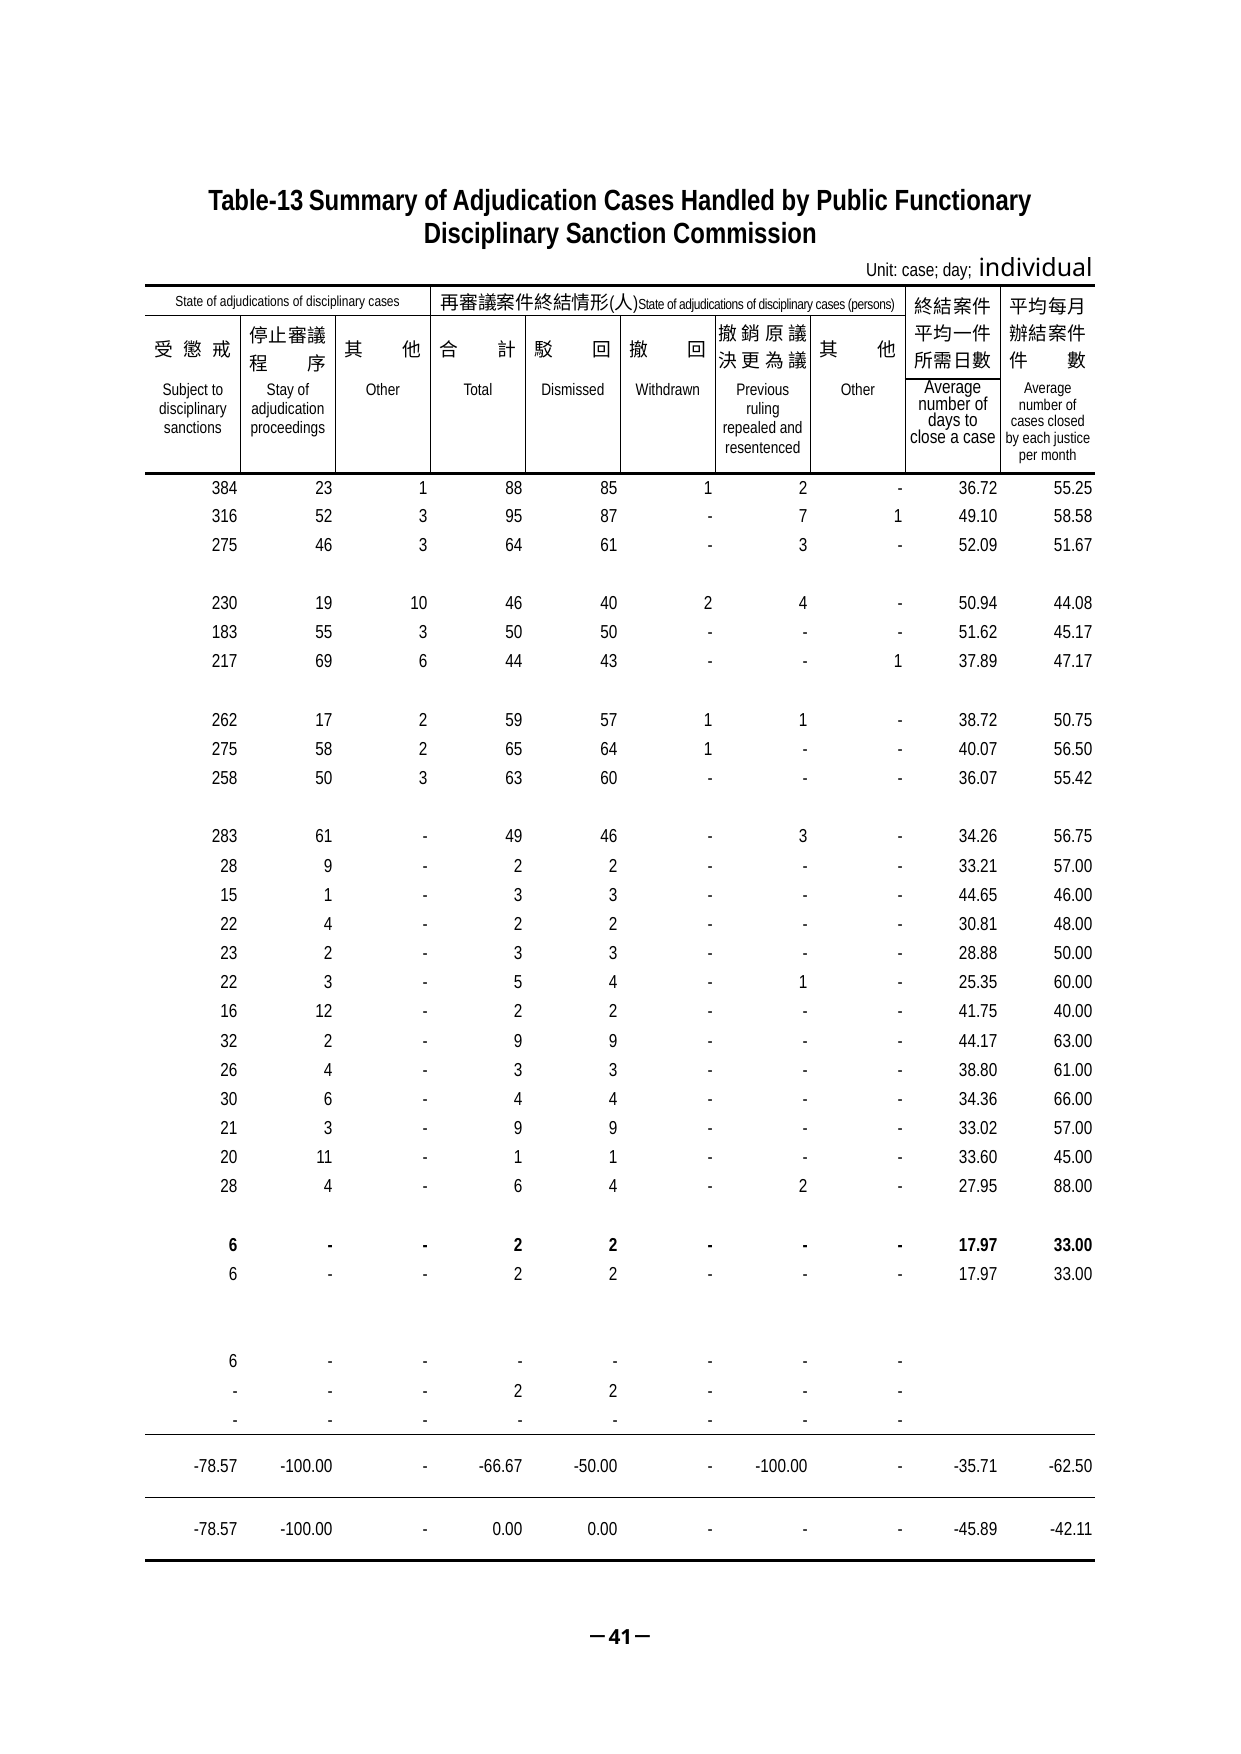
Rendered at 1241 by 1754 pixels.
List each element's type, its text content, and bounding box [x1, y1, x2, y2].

table_cell - [810, 1026, 905, 1055]
table_cell 23 [145, 938, 240, 967]
table_cell 25.35 [905, 968, 1000, 997]
table_cell [715, 676, 810, 705]
table_cell - [715, 1143, 810, 1172]
table_cell [620, 793, 715, 822]
table_cell [1000, 1288, 1095, 1317]
table_cell 61 [525, 530, 620, 559]
table_cell - [810, 1405, 905, 1434]
table_cell - [620, 1143, 715, 1172]
table_cell Withdrawn [621, 378, 715, 472]
table_cell Dismissed [526, 378, 620, 472]
table_cell 46 [240, 530, 335, 559]
table_cell - [335, 1376, 430, 1405]
table_cell - [335, 968, 430, 997]
table_cell - [810, 1259, 905, 1288]
table_cell 22 [145, 909, 240, 938]
table_cell - [620, 530, 715, 559]
table_cell 32 [145, 1026, 240, 1055]
table_cell 2 [240, 938, 335, 967]
table_cell - [335, 1143, 430, 1172]
table_cell [905, 793, 1000, 822]
table_cell 4 [240, 1055, 335, 1084]
table_cell Other [811, 378, 905, 472]
table_cell 17.97 [905, 1230, 1000, 1259]
table_cell [620, 559, 715, 588]
table_cell - [335, 1055, 430, 1084]
table_cell - [810, 880, 905, 909]
table_cell - [240, 1376, 335, 1405]
table_cell - [145, 1405, 240, 1434]
table_cell - [525, 1347, 620, 1376]
table_cell 4 [525, 1084, 620, 1113]
table_cell 1 [240, 880, 335, 909]
table_cell Previous ruling repealed and resentenced [716, 378, 810, 472]
table_cell 3 [715, 822, 810, 851]
table_cell - [620, 1026, 715, 1055]
table_cell - [810, 734, 905, 763]
table_cell - [810, 1498, 905, 1559]
table_cell - [810, 1084, 905, 1113]
table_cell 6 [430, 1172, 525, 1201]
table_cell - [810, 1143, 905, 1172]
table_cell [240, 1318, 335, 1347]
table_cell - [620, 1113, 715, 1142]
table_cell 撤回 [621, 316, 715, 378]
table_cell - [810, 968, 905, 997]
table_cell [905, 1288, 1000, 1317]
table_cell 50.94 [905, 588, 1000, 617]
table_cell - [715, 734, 810, 763]
text Unit: case; day; individual [148, 250, 1092, 284]
table_cell - [620, 1376, 715, 1405]
table_cell [810, 559, 905, 588]
table_cell 3 [240, 1113, 335, 1142]
table_cell - [620, 938, 715, 967]
table_cell 駁回 [526, 316, 620, 378]
table_cell - [810, 851, 905, 880]
table_cell - [810, 1435, 905, 1497]
table_cell - [715, 1376, 810, 1405]
table_cell 65 [430, 734, 525, 763]
table_cell - [715, 1498, 810, 1559]
table_cell 34.36 [905, 1084, 1000, 1113]
table_cell 1 [715, 968, 810, 997]
table_cell [430, 793, 525, 822]
table_cell Subject to disciplinary sanctions [145, 378, 240, 472]
table_cell 61 [240, 822, 335, 851]
table_cell Average number of days to close a case [906, 380, 1000, 472]
table_cell - [335, 851, 430, 880]
table_cell - [335, 880, 430, 909]
table_cell 55.25 [1000, 475, 1095, 501]
table_cell 45.00 [1000, 1143, 1095, 1172]
table_cell Average number of cases closed by each justice per month [1001, 378, 1095, 472]
table_cell - [810, 1376, 905, 1405]
table_cell 57.00 [1000, 1113, 1095, 1142]
table_cell 2 [430, 851, 525, 880]
table_cell 停止審議程序 [241, 316, 335, 378]
table_cell - [240, 1230, 335, 1259]
table_cell - [335, 822, 430, 851]
table_cell 46 [525, 822, 620, 851]
table_cell 12 [240, 997, 335, 1026]
table_cell - [240, 1259, 335, 1288]
table_cell [620, 676, 715, 705]
table_cell 28.88 [905, 938, 1000, 967]
table_cell 1 [525, 1143, 620, 1172]
table_cell 50.75 [1000, 705, 1095, 734]
table_cell - [810, 705, 905, 734]
table_cell 46 [430, 588, 525, 617]
table_cell 19 [240, 588, 335, 617]
table_cell 33.00 [1000, 1230, 1095, 1259]
table_cell -78.57 [145, 1435, 240, 1497]
table_cell 58 [240, 734, 335, 763]
table_cell 33.60 [905, 1143, 1000, 1172]
table_cell 17.97 [905, 1259, 1000, 1288]
table_cell 1 [620, 734, 715, 763]
table_cell [905, 676, 1000, 705]
table_cell 87 [525, 501, 620, 530]
table_cell [525, 1201, 620, 1230]
table_cell [430, 1318, 525, 1347]
table_cell - [335, 997, 430, 1026]
table_cell - [715, 1026, 810, 1055]
table_cell - [715, 851, 810, 880]
table_cell - [620, 851, 715, 880]
table_cell - [335, 1113, 430, 1142]
table_cell [905, 1201, 1000, 1230]
table_cell [715, 793, 810, 822]
table_cell [145, 1288, 240, 1317]
table_cell - [620, 618, 715, 647]
table_cell [525, 1288, 620, 1317]
table_cell 88 [430, 475, 525, 501]
table_cell 1 [430, 1143, 525, 1172]
table_cell Stay of adjudication proceedings [241, 378, 335, 472]
table_cell 21 [145, 1113, 240, 1142]
table_cell 37.89 [905, 647, 1000, 676]
table_cell 9 [240, 851, 335, 880]
table_cell - [620, 880, 715, 909]
table_cell [240, 559, 335, 588]
table_cell 22 [145, 968, 240, 997]
table_cell 2 [525, 1376, 620, 1405]
table_cell 1 [620, 705, 715, 734]
table_cell 36.07 [905, 763, 1000, 792]
table_cell 3 [525, 1055, 620, 1084]
table_cell [715, 1318, 810, 1347]
table_cell 0.00 [525, 1498, 620, 1559]
table_cell - [715, 1405, 810, 1434]
table_cell 4 [715, 588, 810, 617]
table_cell 9 [430, 1026, 525, 1055]
table_cell - [240, 1347, 335, 1376]
table_cell - [620, 1405, 715, 1434]
table_cell - [335, 938, 430, 967]
table_cell - [525, 1405, 620, 1434]
table_cell 40.00 [1000, 997, 1095, 1026]
table_cell 49.10 [905, 501, 1000, 530]
table_cell - [810, 1055, 905, 1084]
table_cell 1 [810, 647, 905, 676]
table_cell - [810, 618, 905, 647]
table_cell 6 [335, 647, 430, 676]
table_cell 44.08 [1000, 588, 1095, 617]
table_cell 16 [145, 997, 240, 1026]
table_cell 1 [810, 501, 905, 530]
table_cell [430, 1201, 525, 1230]
table_cell -66.67 [430, 1435, 525, 1497]
table_cell - [335, 1435, 430, 1497]
table_cell - [810, 1113, 905, 1142]
table_cell 3 [525, 938, 620, 967]
table_cell 66.00 [1000, 1084, 1095, 1113]
table_cell - [620, 1084, 715, 1113]
table_cell 3 [430, 1055, 525, 1084]
table_cell 88.00 [1000, 1172, 1095, 1201]
table_cell - [715, 997, 810, 1026]
table_cell - [620, 1172, 715, 1201]
table_cell - [715, 1055, 810, 1084]
table_cell - [620, 909, 715, 938]
table_cell 其他 [336, 316, 430, 378]
table_cell 262 [145, 705, 240, 734]
text Table-13 Summary of Adjudication Cases Handled by Public Functionary Disciplinary Sanction Commission [148, 183, 1092, 250]
table_cell 46.00 [1000, 880, 1095, 909]
table_cell - [715, 1113, 810, 1142]
table_cell 183 [145, 618, 240, 647]
table_cell 6 [145, 1347, 240, 1376]
table_cell 2 [335, 734, 430, 763]
table_cell - [335, 1230, 430, 1259]
table_cell 2 [525, 851, 620, 880]
table_cell [905, 559, 1000, 588]
table_cell 60.00 [1000, 968, 1095, 997]
table_cell [335, 1201, 430, 1230]
table_cell [1000, 676, 1095, 705]
table_cell 51.67 [1000, 530, 1095, 559]
table_cell 3 [240, 968, 335, 997]
table_cell 6 [240, 1084, 335, 1113]
table_cell 4 [430, 1084, 525, 1113]
table_cell Total [431, 378, 525, 472]
table_cell 1 [620, 475, 715, 501]
table_cell 26 [145, 1055, 240, 1084]
table_cell - [620, 1347, 715, 1376]
table_cell 50.00 [1000, 938, 1095, 967]
table_cell [715, 559, 810, 588]
table_cell 15 [145, 880, 240, 909]
table_cell 30 [145, 1084, 240, 1113]
table_cell 44.17 [905, 1026, 1000, 1055]
table_cell 44.65 [905, 880, 1000, 909]
table_cell 52 [240, 501, 335, 530]
table_cell - [335, 1172, 430, 1201]
table_cell 2 [430, 997, 525, 1026]
table_cell [240, 793, 335, 822]
table_cell - [715, 909, 810, 938]
table_cell 95 [430, 501, 525, 530]
table_cell 55 [240, 618, 335, 647]
table_cell [620, 1288, 715, 1317]
table_cell - [620, 501, 715, 530]
table_cell 6 [145, 1259, 240, 1288]
table_cell - [715, 618, 810, 647]
table_cell 撤銷原議決更為議決 [716, 316, 810, 378]
table_cell - [620, 968, 715, 997]
table_cell [145, 559, 240, 588]
table_cell 2 [525, 997, 620, 1026]
table_cell 40 [525, 588, 620, 617]
table_cell 45.17 [1000, 618, 1095, 647]
table_cell 49 [430, 822, 525, 851]
table_cell 60 [525, 763, 620, 792]
table_cell 56.50 [1000, 734, 1095, 763]
table_cell 其他 [811, 316, 905, 378]
table_cell - [620, 763, 715, 792]
table_cell [145, 676, 240, 705]
table_cell 9 [430, 1113, 525, 1142]
table_cell 合計 [431, 316, 525, 378]
table_cell - [810, 475, 905, 501]
table_header 平均每月辦結案件件數 [1001, 287, 1095, 378]
table_cell [905, 1318, 1000, 1347]
table_cell 64 [430, 530, 525, 559]
table_cell 1 [715, 705, 810, 734]
table_cell 20 [145, 1143, 240, 1172]
table_cell 4 [525, 968, 620, 997]
table_cell - [715, 1347, 810, 1376]
table_cell [525, 559, 620, 588]
table_cell 7 [715, 501, 810, 530]
table_cell 27.95 [905, 1172, 1000, 1201]
table_cell 52.09 [905, 530, 1000, 559]
table_cell 230 [145, 588, 240, 617]
table_cell - [335, 1498, 430, 1559]
table_cell 30.81 [905, 909, 1000, 938]
table_cell 283 [145, 822, 240, 851]
table_cell 2 [430, 1376, 525, 1405]
table_cell 2 [525, 1259, 620, 1288]
table_cell - [335, 1347, 430, 1376]
table_cell - [715, 763, 810, 792]
table_cell - [715, 938, 810, 967]
table_cell 6 [145, 1230, 240, 1259]
table_cell - [810, 909, 905, 938]
table_cell 50 [525, 618, 620, 647]
table_cell - [715, 880, 810, 909]
table_cell 43 [525, 647, 620, 676]
table_cell 2 [430, 909, 525, 938]
table_cell -100.00 [240, 1498, 335, 1559]
table_cell [1000, 1201, 1095, 1230]
table_cell - [335, 1026, 430, 1055]
table_cell - [620, 997, 715, 1026]
table_cell - [715, 647, 810, 676]
table_cell -100.00 [715, 1435, 810, 1497]
table_cell - [810, 1347, 905, 1376]
table_cell [810, 1288, 905, 1317]
table_cell 5 [430, 968, 525, 997]
table_cell 2 [620, 588, 715, 617]
table_cell 33.00 [1000, 1259, 1095, 1288]
table_cell - [620, 1259, 715, 1288]
table_cell 47.17 [1000, 647, 1095, 676]
table_cell 55.42 [1000, 763, 1095, 792]
table_cell 28 [145, 1172, 240, 1201]
table_cell - [810, 997, 905, 1026]
table_cell [905, 1347, 1000, 1376]
table_cell 1 [335, 475, 430, 501]
table_cell 3 [335, 530, 430, 559]
table_header 終結案件平均一件所需日數 [906, 287, 1000, 378]
table_cell - [430, 1347, 525, 1376]
table_cell - [810, 1172, 905, 1201]
table_cell 217 [145, 647, 240, 676]
table_cell [145, 1318, 240, 1347]
table_cell [810, 1318, 905, 1347]
table_cell - [240, 1405, 335, 1434]
table_cell [620, 1318, 715, 1347]
table_cell 50 [240, 763, 335, 792]
table_cell 38.80 [905, 1055, 1000, 1084]
table_cell [810, 1201, 905, 1230]
table_cell [1000, 1376, 1095, 1405]
table_cell -42.11 [1000, 1498, 1095, 1559]
table_cell [430, 676, 525, 705]
table_cell 50 [430, 618, 525, 647]
table_cell - [810, 588, 905, 617]
table_cell 28 [145, 851, 240, 880]
table_cell 57 [525, 705, 620, 734]
table_cell 0.00 [430, 1498, 525, 1559]
table_cell 23 [240, 475, 335, 501]
table_cell 9 [525, 1113, 620, 1142]
table_cell 3 [525, 880, 620, 909]
table_cell 33.02 [905, 1113, 1000, 1142]
table_cell 9 [525, 1026, 620, 1055]
table_cell 4 [525, 1172, 620, 1201]
table_cell [715, 1201, 810, 1230]
table_cell 41.75 [905, 997, 1000, 1026]
table_cell -78.57 [145, 1498, 240, 1559]
table_cell -45.89 [905, 1498, 1000, 1559]
table_cell 33.21 [905, 851, 1000, 880]
table_cell 2 [430, 1259, 525, 1288]
table_cell [335, 1318, 430, 1347]
table_cell 2 [525, 1230, 620, 1259]
table_cell -100.00 [240, 1435, 335, 1497]
table_cell 36.72 [905, 475, 1000, 501]
table_cell - [145, 1376, 240, 1405]
table_cell 38.72 [905, 705, 1000, 734]
table_cell 384 [145, 475, 240, 501]
table_cell 316 [145, 501, 240, 530]
table_cell [240, 1288, 335, 1317]
table_cell - [810, 530, 905, 559]
table_cell 2 [525, 909, 620, 938]
table_cell - [810, 938, 905, 967]
table_cell [1000, 1347, 1095, 1376]
table_cell [335, 559, 430, 588]
table_cell 63.00 [1000, 1026, 1095, 1055]
table_cell [810, 676, 905, 705]
table_cell 44 [430, 647, 525, 676]
table_cell [1000, 1405, 1095, 1434]
table_header State of adjudications of disciplinary cases [145, 287, 430, 315]
table_cell [1000, 793, 1095, 822]
table_cell 69 [240, 647, 335, 676]
table_cell [240, 676, 335, 705]
table_cell 受懲戒 [145, 316, 240, 378]
table_cell 56.75 [1000, 822, 1095, 851]
table_cell [1000, 559, 1095, 588]
table_cell - [620, 1435, 715, 1497]
table_cell Other [336, 378, 430, 472]
table_cell 3 [335, 501, 430, 530]
table_cell 64 [525, 734, 620, 763]
table_cell 4 [240, 909, 335, 938]
table_cell 2 [430, 1230, 525, 1259]
table_cell 3 [335, 618, 430, 647]
table_cell - [335, 1084, 430, 1113]
table_cell - [335, 1259, 430, 1288]
table_cell - [810, 763, 905, 792]
table_cell 275 [145, 530, 240, 559]
table_cell 17 [240, 705, 335, 734]
table_cell 10 [335, 588, 430, 617]
table_cell -62.50 [1000, 1435, 1095, 1497]
table_cell 4 [240, 1172, 335, 1201]
table_cell 85 [525, 475, 620, 501]
table_cell [430, 1288, 525, 1317]
table_cell - [715, 1084, 810, 1113]
table_cell - [620, 822, 715, 851]
table_cell [715, 1288, 810, 1317]
table_cell - [620, 1055, 715, 1084]
table_cell - [335, 909, 430, 938]
table_cell - [715, 1230, 810, 1259]
table_cell 3 [715, 530, 810, 559]
table_cell - [810, 1230, 905, 1259]
table_cell - [430, 1405, 525, 1434]
table_cell 2 [240, 1026, 335, 1055]
table_cell - [335, 1405, 430, 1434]
table_cell [525, 793, 620, 822]
table_cell 63 [430, 763, 525, 792]
table_cell [145, 1201, 240, 1230]
table_cell [620, 1201, 715, 1230]
table_cell 58.58 [1000, 501, 1095, 530]
table_cell [335, 676, 430, 705]
table_cell [525, 1318, 620, 1347]
table_cell 34.26 [905, 822, 1000, 851]
table_cell [145, 793, 240, 822]
table_cell - [810, 822, 905, 851]
table_cell 11 [240, 1143, 335, 1172]
table_cell [905, 1405, 1000, 1434]
table_cell [240, 1201, 335, 1230]
table_cell [525, 676, 620, 705]
table_cell [430, 559, 525, 588]
table_cell 2 [335, 705, 430, 734]
table_cell [335, 793, 430, 822]
table_cell - [620, 1230, 715, 1259]
table_cell - [620, 647, 715, 676]
table_cell 3 [430, 880, 525, 909]
table_cell 3 [335, 763, 430, 792]
table_cell 51.62 [905, 618, 1000, 647]
table_cell -35.71 [905, 1435, 1000, 1497]
table_header 再審議案件終結情形(人)State of adjudications of disciplinary cases (persons) [431, 287, 905, 315]
table_cell -50.00 [525, 1435, 620, 1497]
table_cell 2 [715, 475, 810, 501]
table_cell - [620, 1498, 715, 1559]
table_cell [905, 1376, 1000, 1405]
table_cell [810, 793, 905, 822]
table_cell 40.07 [905, 734, 1000, 763]
table_cell 59 [430, 705, 525, 734]
table_cell - [715, 1259, 810, 1288]
table_cell 48.00 [1000, 909, 1095, 938]
table_cell 61.00 [1000, 1055, 1095, 1084]
table_cell 2 [715, 1172, 810, 1201]
table_cell 275 [145, 734, 240, 763]
table_cell 3 [430, 938, 525, 967]
table_cell 258 [145, 763, 240, 792]
table_cell [335, 1288, 430, 1317]
table_cell [1000, 1318, 1095, 1347]
table_cell 57.00 [1000, 851, 1095, 880]
